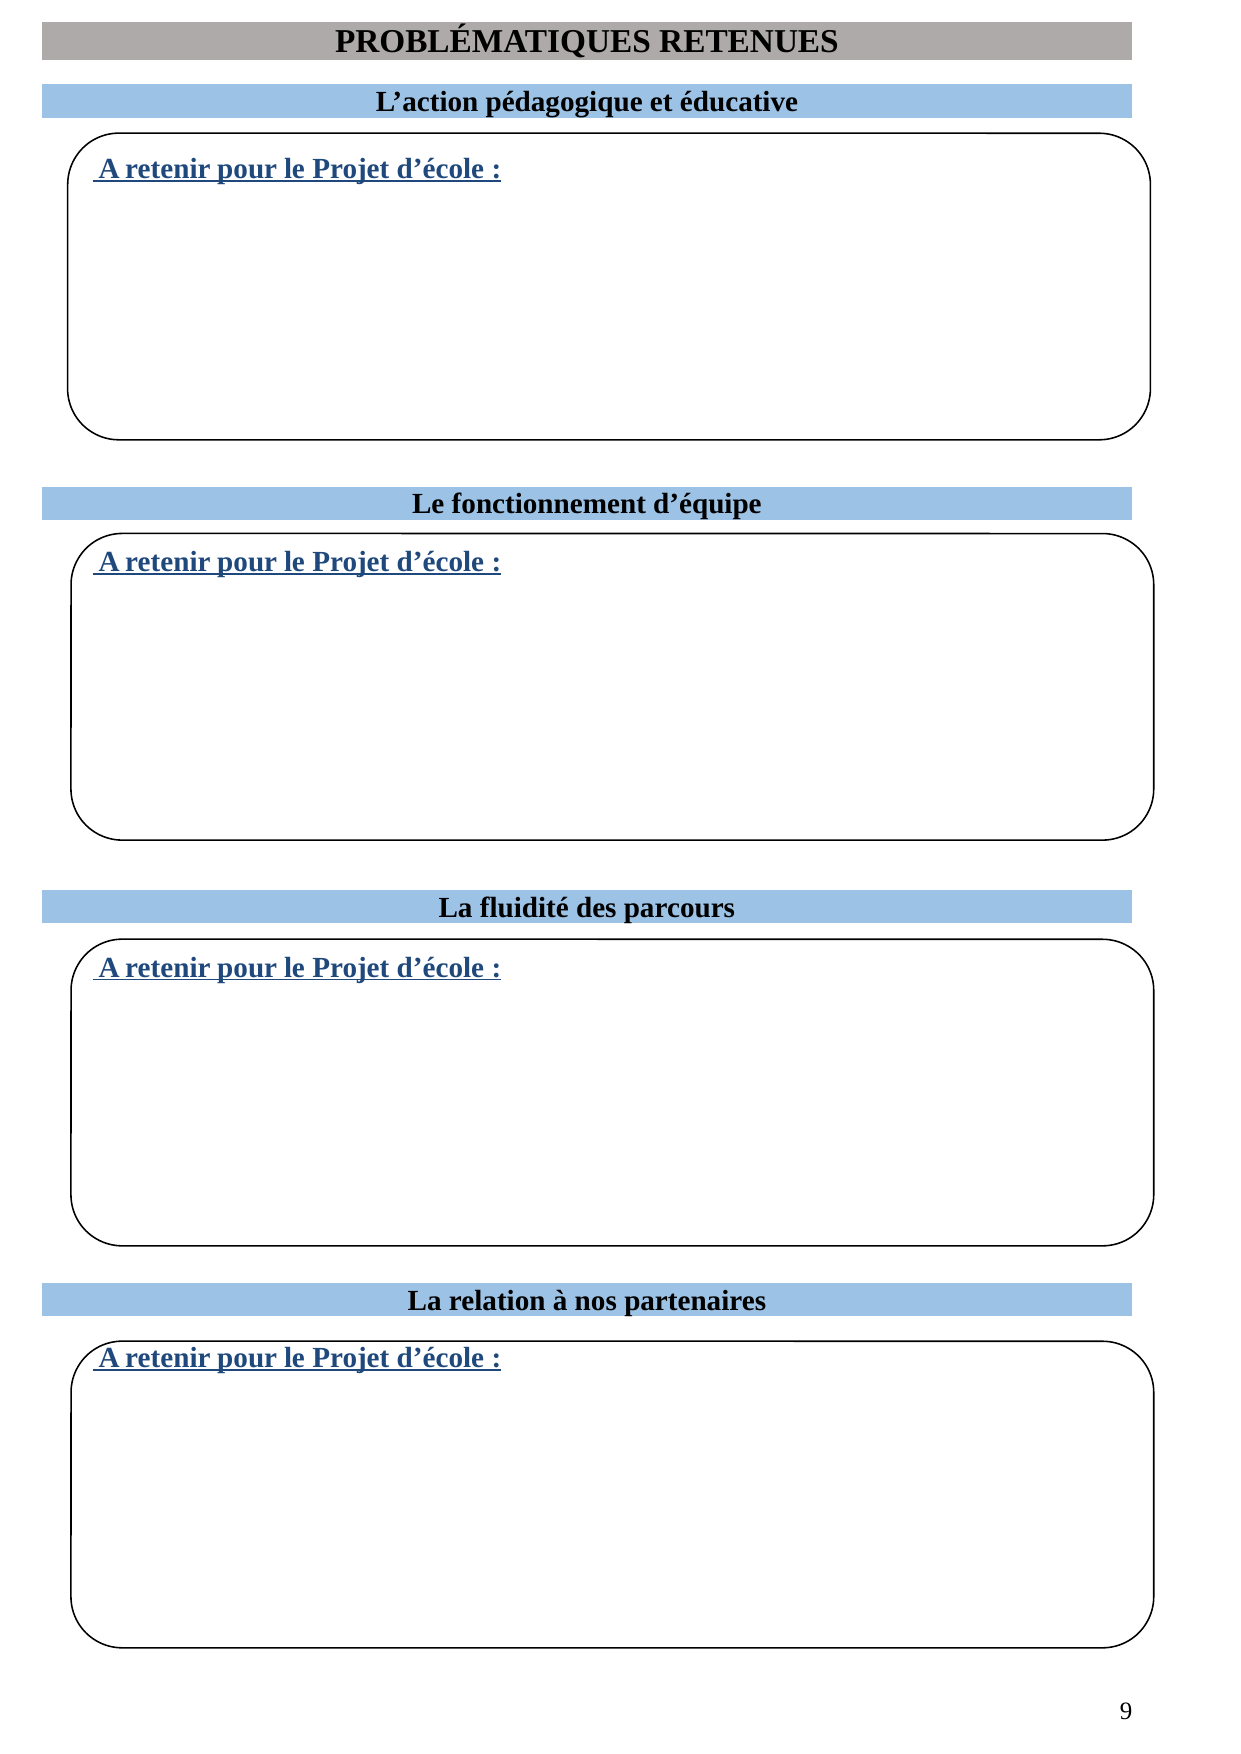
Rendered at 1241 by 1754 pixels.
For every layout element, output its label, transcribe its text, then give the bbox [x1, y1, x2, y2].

text A retenir pour le Projet d’école : [69, 151, 1132, 185]
text [42, 950, 88, 983]
text A retenir pour le Projet d’école : [42, 1340, 114, 1374]
text La fluidité des parcours [42, 890, 1132, 923]
text PROBLÉMATIQUES RETENUES [42, 22, 1132, 60]
text A retenir pour le Projet d’école : [73, 544, 1132, 578]
text La relation à nos partenaires [42, 1283, 1132, 1316]
text [42, 544, 88, 578]
text A retenir pour le Projet d’école : [73, 950, 1132, 983]
text A retenir pour le Projet d’école : [76, 1342, 1132, 1374]
text Le fonctionnement d’équipe [42, 487, 1132, 520]
text [42, 151, 78, 185]
text L’action pédagogique et éducative [42, 84, 1132, 118]
